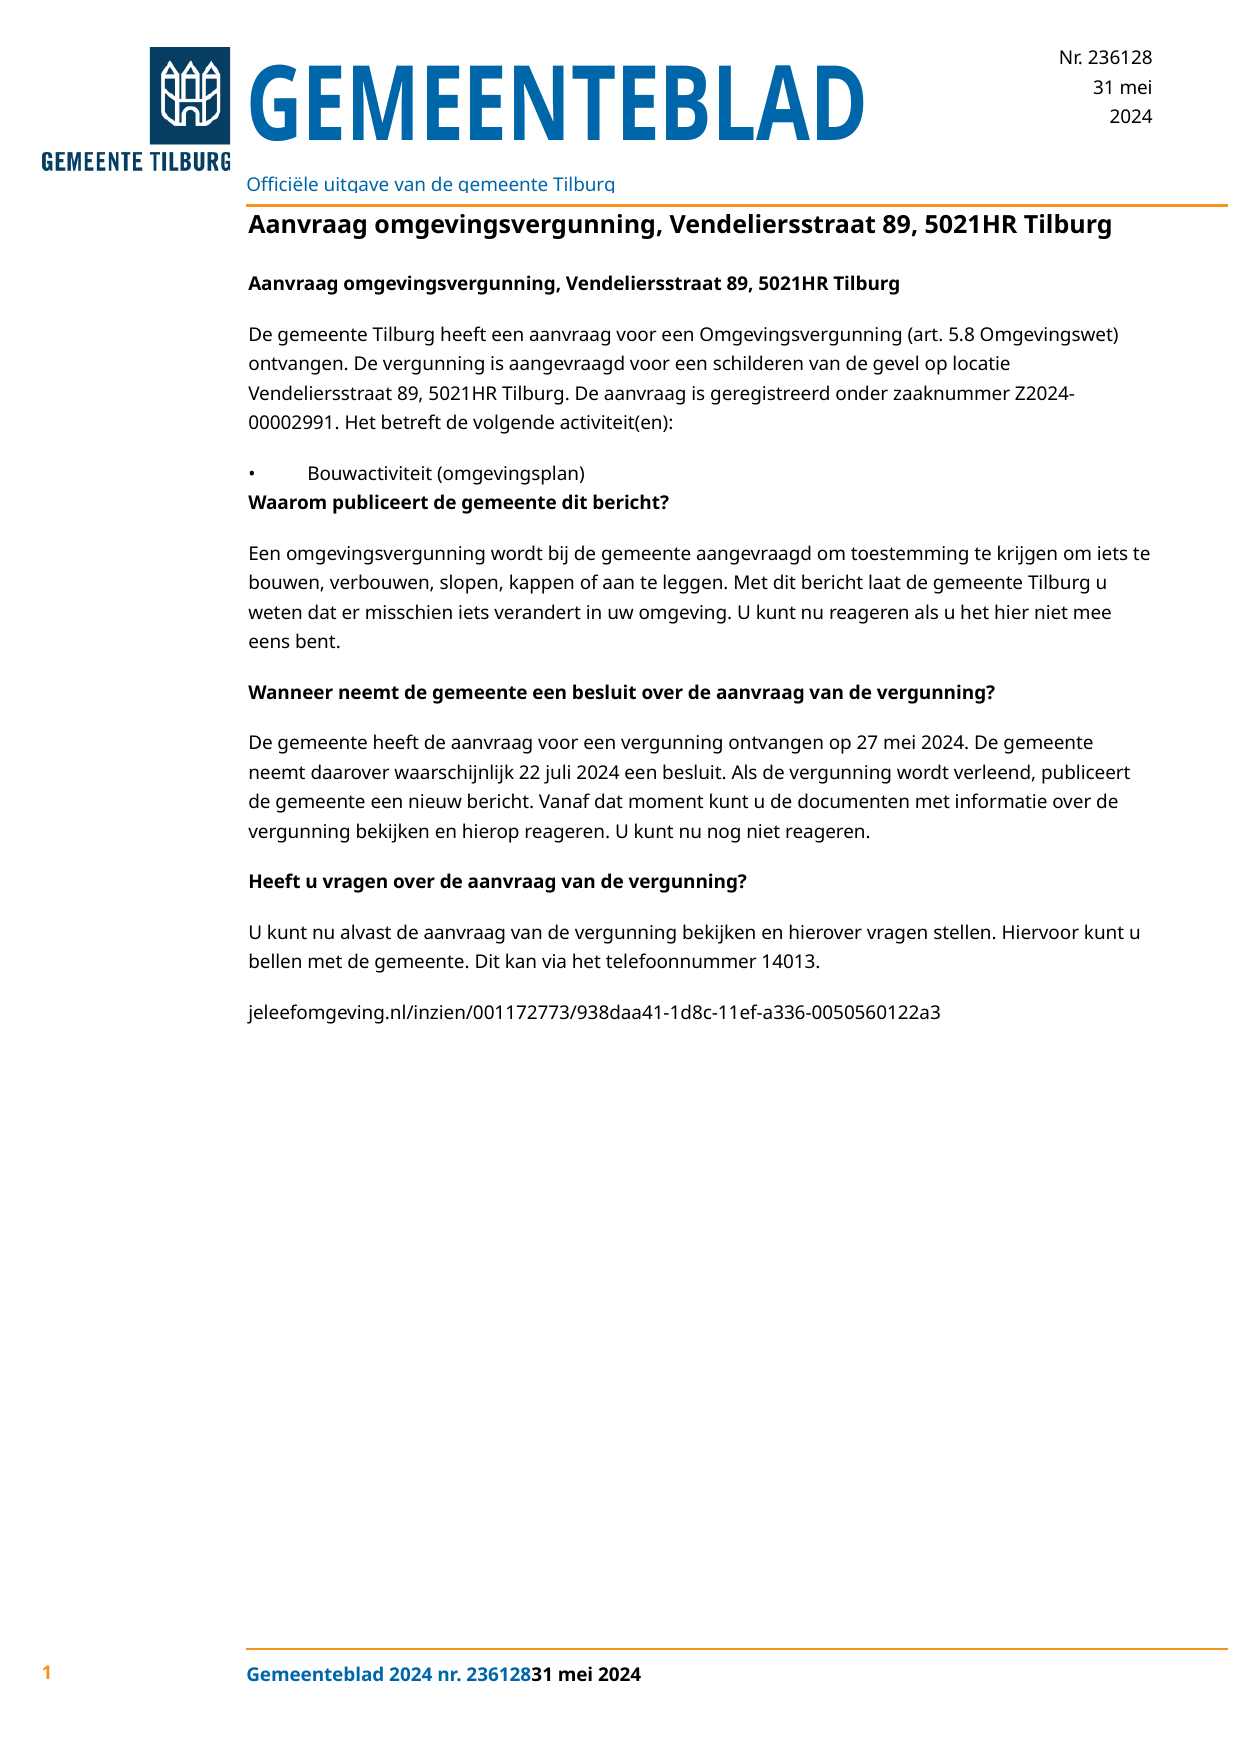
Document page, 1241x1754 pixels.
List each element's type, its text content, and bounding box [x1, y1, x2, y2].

text De gemeente heeft de aanvraag voor een vergunning ontvangen op 27 mei 2024. De gemeente neemt daarover waarschijnlijk 22 juli 2024 een besluit. Als de vergunning wordt verleend, publiceert de gemeente een nieuw bericht. Vanaf dat moment kunt u de documenten met informatie over de vergunning bekijken en hierop reageren. U kunt nu nog niet reageren. [248, 729, 1152, 844]
picture [41, 47, 231, 172]
list Bouwactiviteit (omgevingsplan) [248, 460, 1152, 486]
text jeleefomgeving.nl/inzien/001172773/938daa41-1d8c-11ef-a336-0050560122a3 [248, 999, 1152, 1025]
text Wanneer neemt de gemeente een besluit over de aanvraag van de vergunning? [248, 679, 1152, 705]
text Een omgevingsvergunning wordt bij de gemeente aangevraagd om toestemming te krijgen om iets te bouwen, verbouwen, slopen, kappen of aan te leggen. Met dit bericht laat de gemeente Tilburg u weten dat er misschien iets verandert in uw omgeving. U kunt nu reageren als u het hier niet mee eens bent. [248, 540, 1152, 654]
text Waarom publiceert de gemeente dit bericht? [248, 489, 1152, 515]
text Heeft u vragen over de aanvraag van de vergunning? [248, 869, 1152, 894]
text U kunt nu alvast de aanvraag van de vergunning bekijken en hierover vragen stellen. Hiervoor kunt u bellen met de gemeente. Dit kan via het telefoonnummer 14013. [248, 919, 1152, 974]
text Aanvraag omgevingsvergunning, Vendeliersstraat 89, 5021HR Tilburg [248, 270, 1152, 296]
text Aanvraag omgevingsvergunning, Vendeliersstraat 89, 5021HR Tilburg [248, 207, 1152, 241]
text De gemeente Tilburg heeft een aanvraag voor een Omgevingsvergunning (art. 5.8 Omgevingswet) ontvangen. De vergunning is aangevraagd voor een schilderen van de gevel op locatie Vendeliersstraat 89, 5021HR Tilburg. De aanvraag is geregistreerd onder zaaknummer Z2024-00002991. Het betreft de volgende activiteit(en): [248, 321, 1152, 435]
